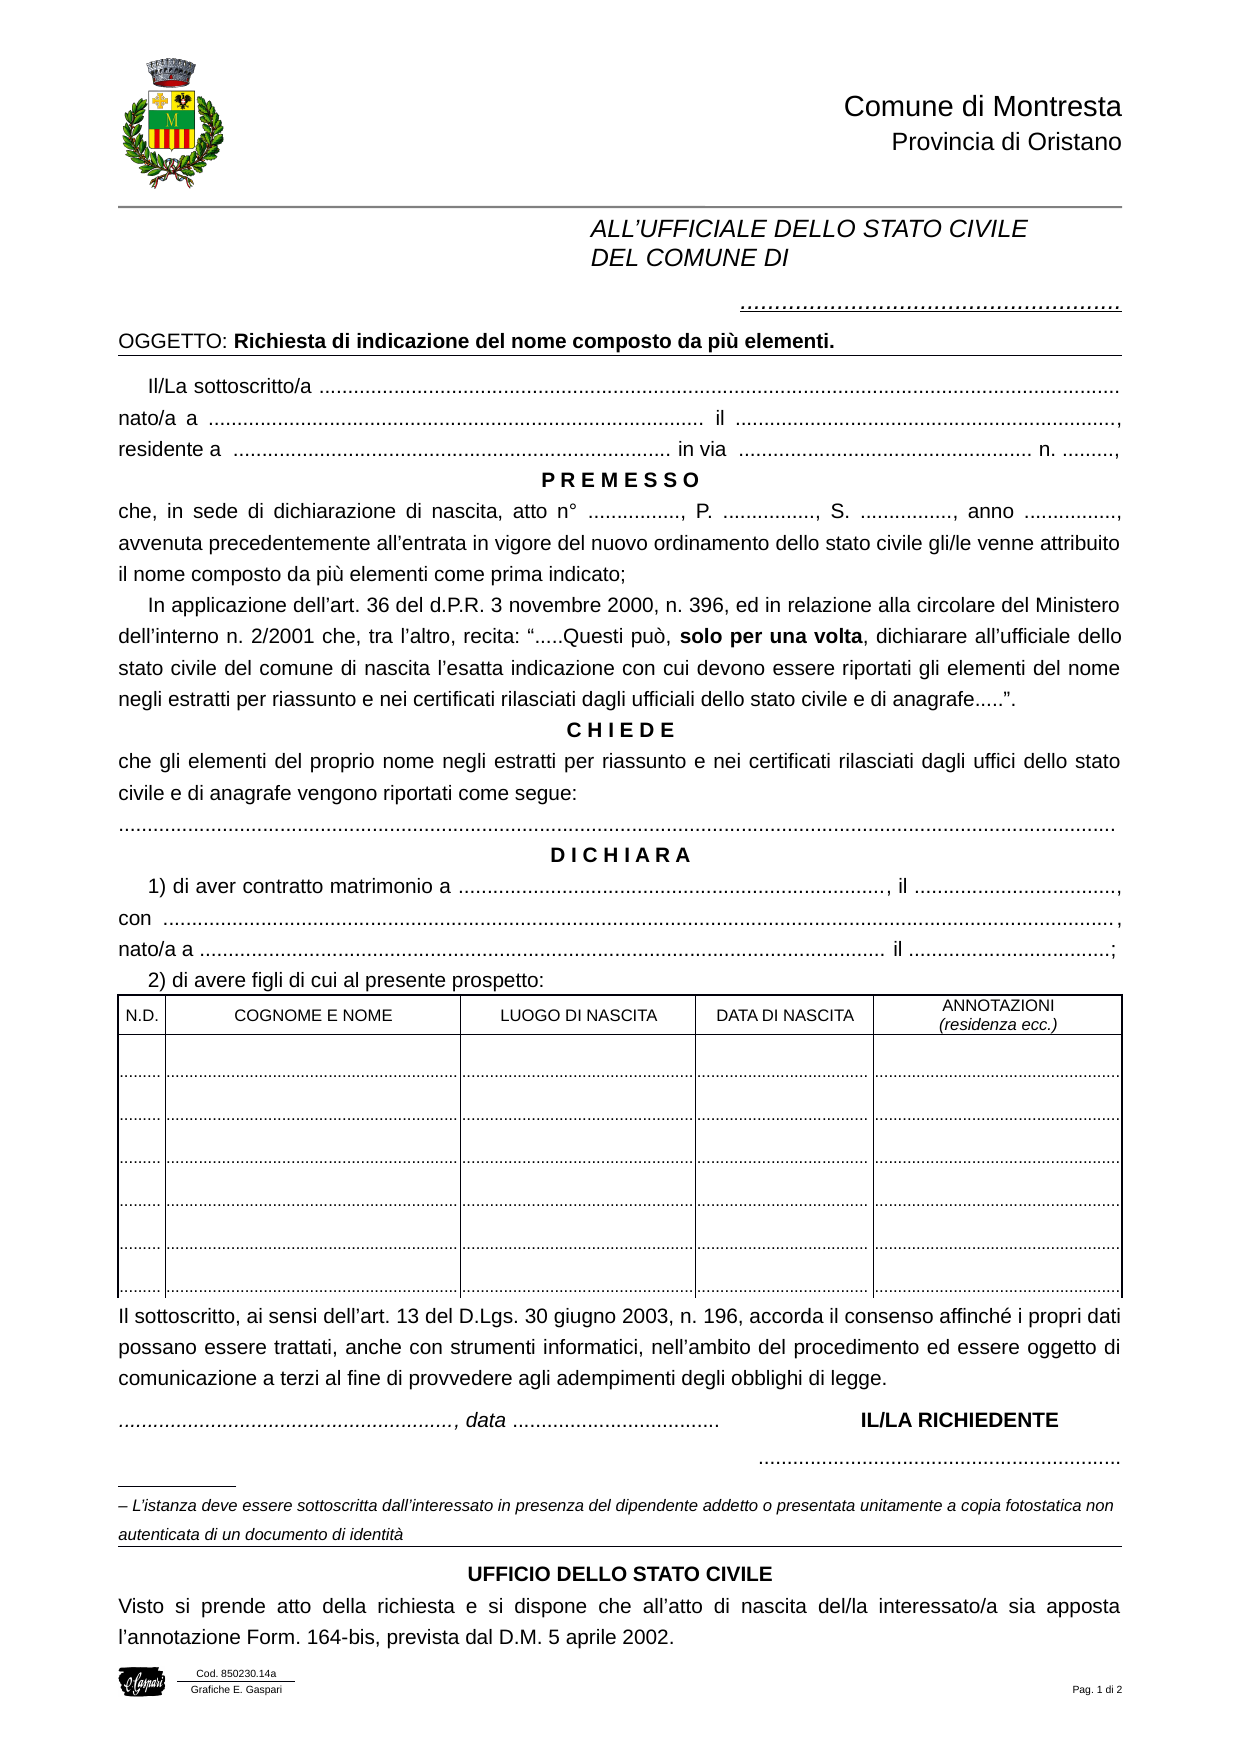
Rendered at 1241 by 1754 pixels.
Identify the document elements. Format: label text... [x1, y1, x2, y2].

text ............................................................................................................................................................................. [118, 806, 1122, 837]
picture [118, 1666, 166, 1697]
table_header N.D. [119, 996, 165, 1034]
text .........................................................., data .................................... IL/LA RICHIEDENTE [119, 1404, 1122, 1433]
text Comune di Montresta [224, 89, 1122, 122]
table_header ANNOTAZIONI (residenza ecc.) [874, 996, 1121, 1034]
text 2) di avere figli di cui al presente prospetto: [118, 962, 1122, 994]
text Visto si prende atto della richiesta e si dispone che all’atto di nascita del/la interessato/a sia apposta l’annotazione Form. 164-bis, prevista dal D.M. 5 aprile 2002. [118, 1588, 1122, 1651]
table_header LUOGO DI NASCITA [461, 996, 695, 1034]
text che gli elementi del proprio nome negli estratti per riassunto e nei certificati rilasciati dagli uffici dello stato civile e di anagrafe vengono riportati come segue: [118, 744, 1122, 806]
text UFFICIO DELLO STATO CIVILE [118, 1557, 1122, 1588]
table_cell ......... ......... ......... ......... ......... ......... [119, 1035, 165, 1298]
table_cell .................................................. .................................................. .................................................. .................................................. .................................................. .................................................. [461, 1035, 695, 1298]
text – L’istanza deve essere sottoscritta dall’interessato in presenza del dipendente addetto o presentata unitamente a copia fotostatica non autenticata di un documento di identità [118, 1496, 1122, 1546]
text 1) di aver contratto matrimonio a .........................................................................., il ..................................., con ....................................................................................................................................................................., nato/a a ....................................................................................................................... il ...................................; [118, 869, 1122, 962]
table_header DATA DI NASCITA [696, 996, 873, 1034]
table_cell ..................................... ..................................... ..................................... ..................................... ..................................... ..................................... [696, 1035, 873, 1298]
subtitle P R E M E S S O [118, 462, 1122, 494]
text Provincia di Oristano [224, 127, 1122, 156]
table_cell ............................................................... ............................................................... ............................................................... ............................................................... ............................................................... ............................................................... [166, 1035, 460, 1298]
text Il sottoscritto, ai sensi dell’art. 13 del D.Lgs. 30 giugno 2003, n. 196, accorda il consenso affinché i propri dati possano essere trattati, anche con strumenti informatici, nell’ambito del procedimento ed essere oggetto di comunicazione a terzi al fine di provvedere agli adempimenti degli obblighi di legge. [118, 1298, 1122, 1392]
text ............................................................... [118, 1445, 1122, 1469]
text In applicazione dell’art. 36 del d.P.R. 3 novembre 2000, n. 396, ed in relazione alla circolare del Ministero dell’interno n. 2/2001 che, tra l’altro, recita: “.....Questi può, solo per una volta, dichiarare all’ufficiale dello stato civile del comune di nascita l’esatta indicazione con cui devono essere riportati gli elementi del nome negli estratti per riassunto e nei certificati rilasciati dagli ufficiali dello stato civile e di anagrafe.....”. [118, 587, 1122, 712]
table_header COGNOME E NOME [166, 996, 460, 1034]
text DEL COMUNE DI [591, 243, 1081, 271]
text OGGETTO: Richiesta di indicazione del nome composto da più elementi. [118, 329, 1122, 355]
text D I C H I A R A [118, 837, 1122, 869]
picture [122, 58, 224, 189]
subtitle C H I E D E [118, 712, 1122, 744]
table_cell ..................................................... ..................................................... ..................................................... ..................................................... ..................................................... ..................................................... [874, 1035, 1121, 1298]
text Il/La sottoscritto/a ........................................................................................................................................... nato/a a ...................................................................................... il .................................................................., residente a ............................................................................ in via ................................................... n. ........., [118, 369, 1122, 462]
text che, in sede di dichiarazione di nascita, atto n° ................, P. ................, S. ................, anno ................, avvenuta precedentemente all’entrata in vigore del nuovo ordinamento dello stato civile gli/le venne attribuito il nome composto da più elementi come prima indicato; [118, 494, 1122, 587]
text ALL’UFFICIALE DELLO STATO CIVILE [591, 214, 1081, 243]
text ....................................................... [591, 286, 1122, 315]
